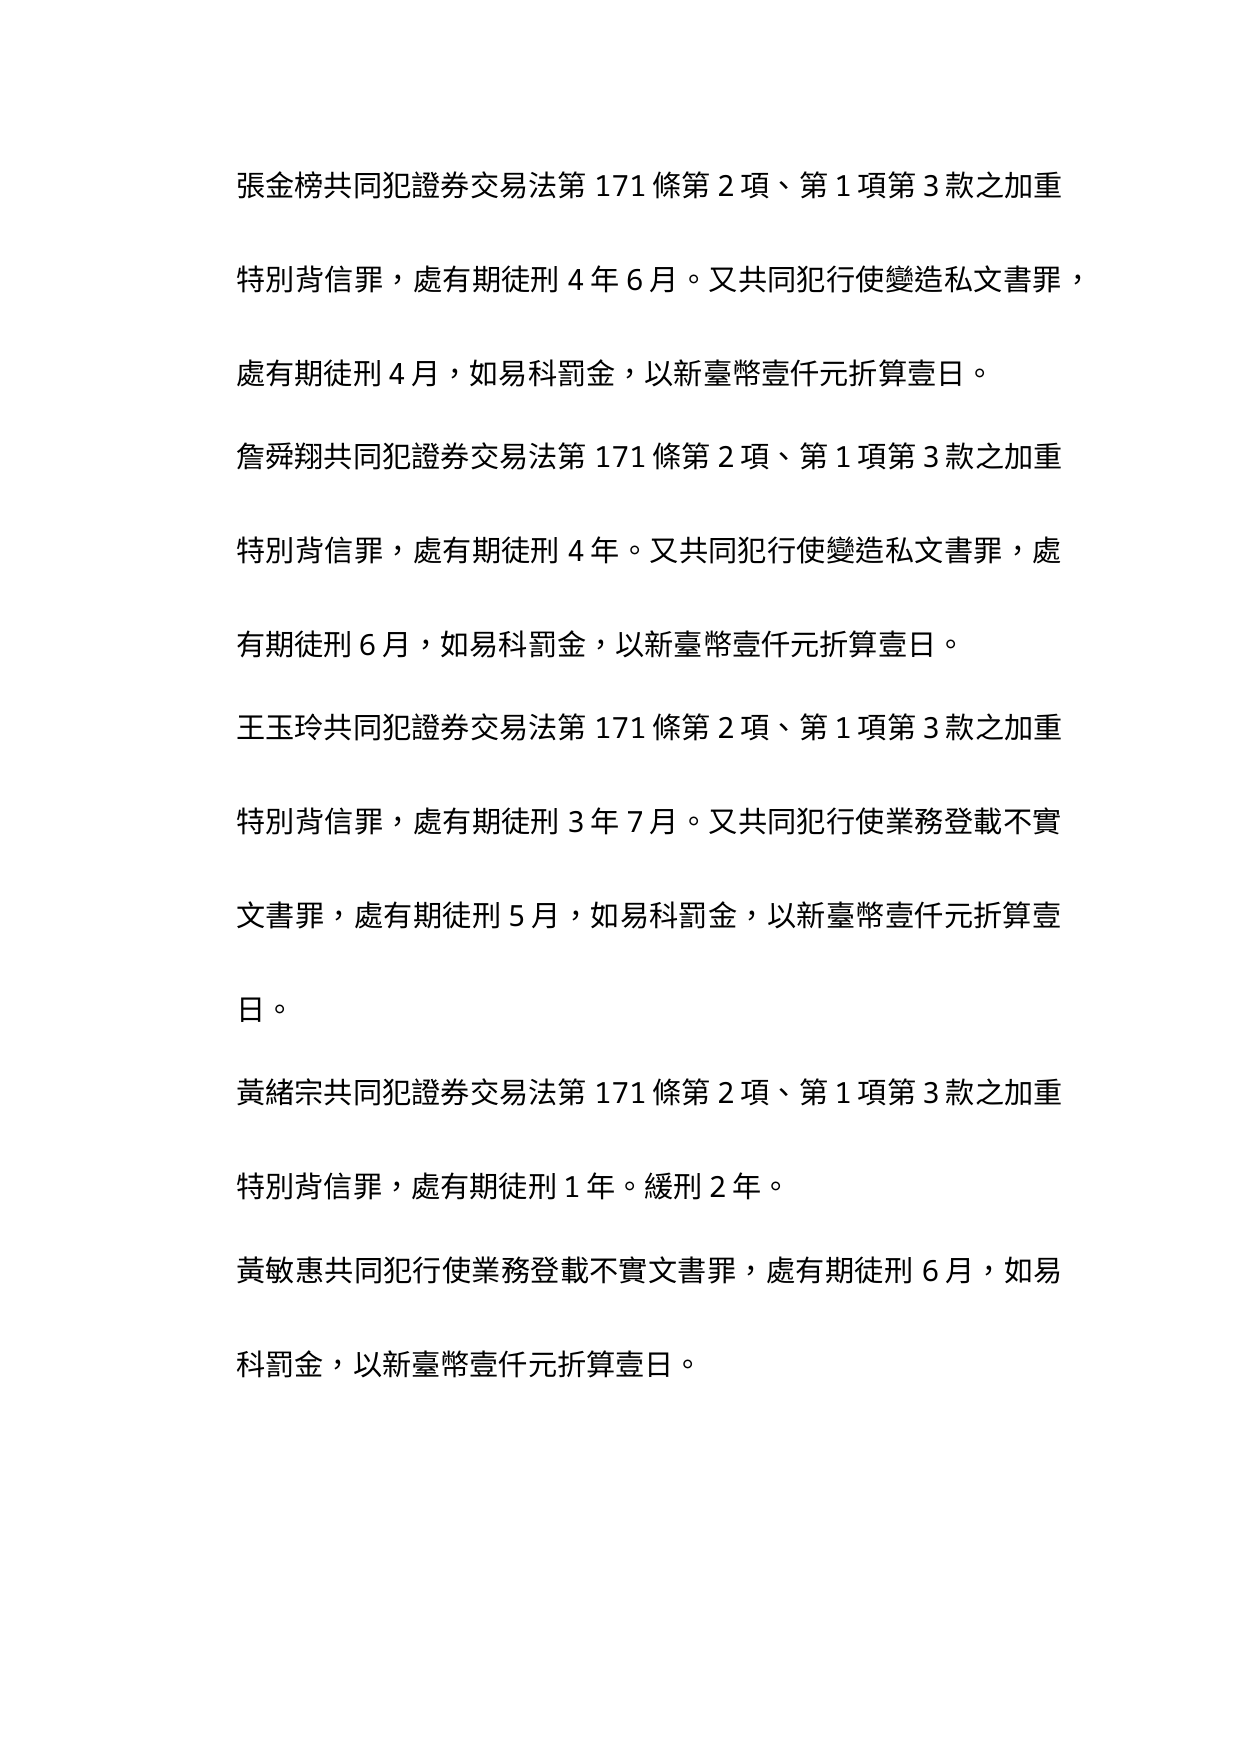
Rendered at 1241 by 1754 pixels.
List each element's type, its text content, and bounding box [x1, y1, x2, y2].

text 詹舜翔共同犯證券交易法第171條第2項、第1項第3款之加重特別背信罪，處有期徒刑4年。又共同犯行使變造私文書罪，處有期徒刑6月，如易科罰金，以新臺幣壹仟元折算壹日。 [236, 413, 1063, 663]
text 黃敏惠共同犯行使業務登載不實文書罪，處有期徒刑6月，如易科罰金，以新臺幣壹仟元折算壹日。 [236, 1227, 1063, 1383]
text 張金榜共同犯證券交易法第171條第2項、第1項第3款之加重特別背信罪，處有期徒刑4年6月。又共同犯行使變造私文書罪，處有期徒刑4月，如易科罰金，以新臺幣壹仟元折算壹日。 [236, 142, 1063, 392]
text 黃緒宗共同犯證券交易法第171條第2項、第1項第3款之加重特別背信罪，處有期徒刑1年。緩刑2年。 [236, 1049, 1063, 1206]
text 王玉玲共同犯證券交易法第171條第2項、第1項第3款之加重特別背信罪，處有期徒刑3年7月。又共同犯行使業務登載不實文書罪，處有期徒刑5月，如易科罰金，以新臺幣壹仟元折算壹日。 [236, 684, 1063, 1028]
